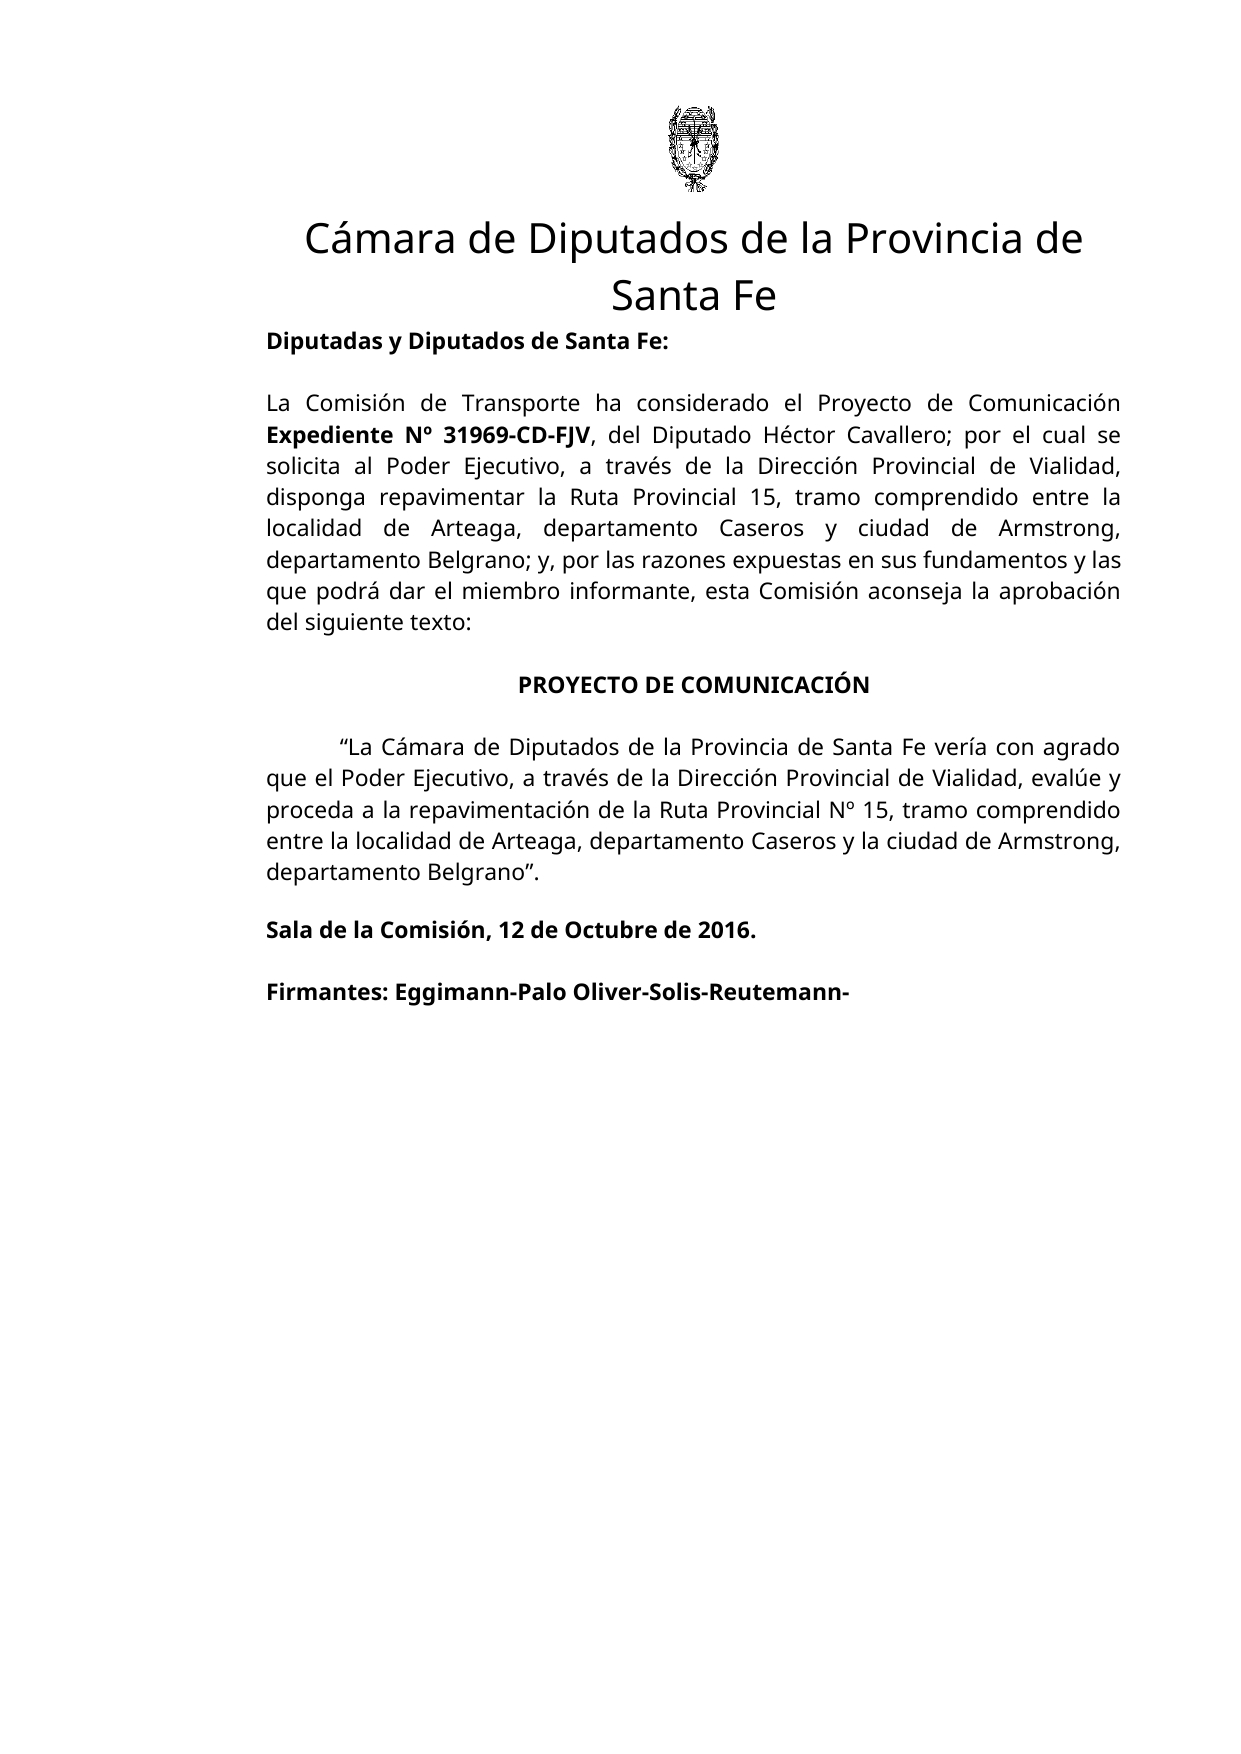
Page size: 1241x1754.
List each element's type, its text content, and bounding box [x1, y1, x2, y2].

text “La Cámara de Diputados de la Provincia de Santa Fe vería con agrado que el Poder Ejecutivo, a través de la Dirección Provincial de Vialidad, evalúe y proceda a la repavimentación de la Ruta Provincial Nº 15, tramo comprendido entre la localidad de Arteaga, departamento Caseros y la ciudad de Armstrong, departamento Belgrano”. [266, 731, 1122, 887]
text PROYECTO DE COMUNICACIÓN [266, 669, 1122, 700]
picture [660, 96, 728, 202]
text Diputadas y Diputados de Santa Fe: [266, 325, 1122, 356]
text La Comisión de Transporte ha considerado el Proyecto de Comunicación Expediente Nº 31969-CD-FJV, del Diputado Héctor Cavallero; por el cual se solicita al Poder Ejecutivo, a través de la Dirección Provincial de Vialidad, disponga repavimentar la Ruta Provincial 15, tramo comprendido entre la localidad de Arteaga, departamento Caseros y ciudad de Armstrong, departamento Belgrano; y, por las razones expuestas en sus fundamentos y las que podrá dar el miembro informante, esta Comisión aconseja la aprobación del siguiente texto: [266, 387, 1122, 637]
text Sala de la Comisión, 12 de Octubre de 2016. [266, 914, 1122, 945]
text Firmantes: Eggimann-Palo Oliver-Solis-Reutemann- [266, 976, 1122, 1007]
